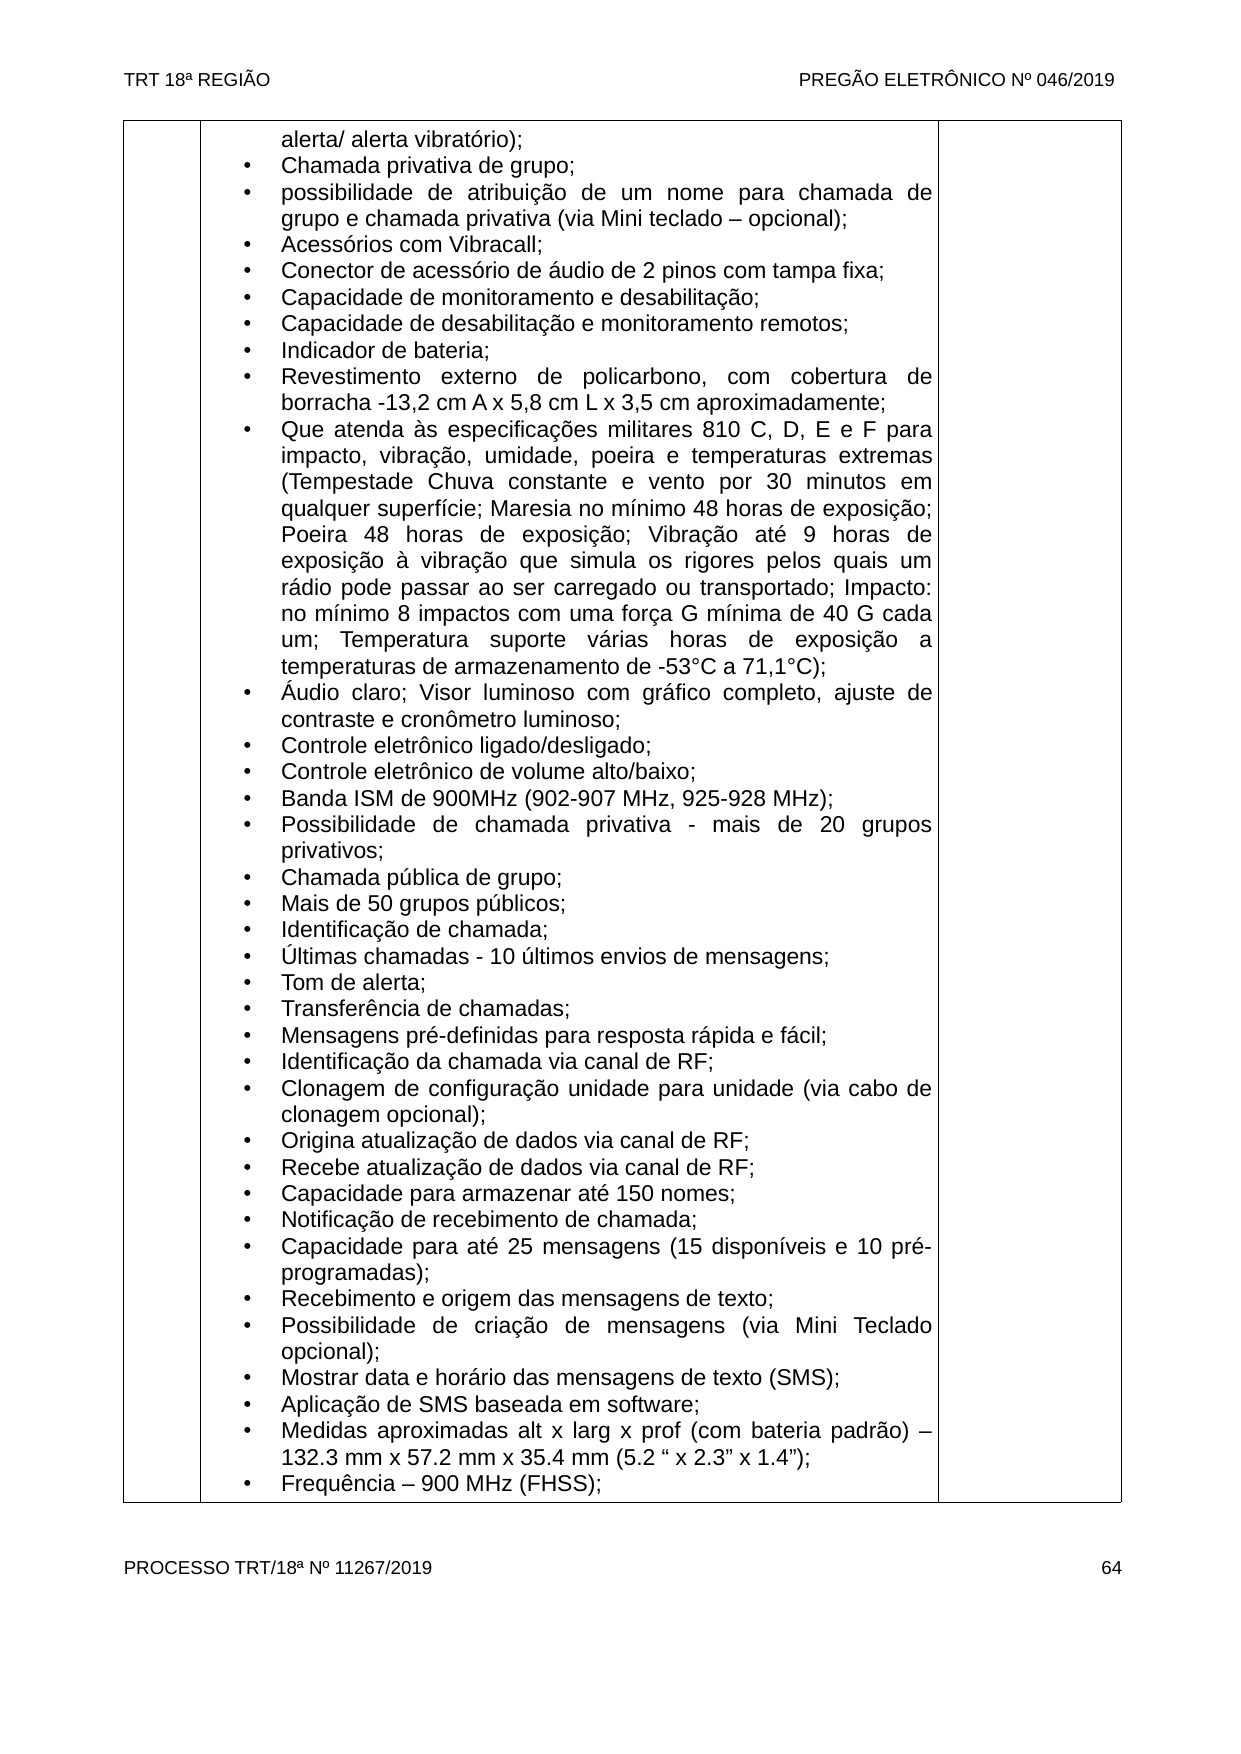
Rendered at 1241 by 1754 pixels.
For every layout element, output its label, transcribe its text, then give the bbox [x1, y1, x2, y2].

table_cell Rádio Transceptor digital Rádio Transceptor Digital que possibilite identificação digital própria, Possibilitando comunicação de forma versátil. Composto por: radiocomunicador, clipe de cinto, fone de ouvido original com microfone e tecla PTT, bateria de íons de lítio com capacidade para até 19 horas de operação a cada vez que a bateria for recarregada, carregador de mesa de 1 hora. Rádio HT marca Motorola modelo DTR 620 com bateria, carregador e fone originais ou equipamento de outra marca/modelo equivalente ou superior de mesmas características capaz de operar em frequência compatível com o rádio digital DTR620 (pois são os utilizados pelo TRT atualmente). Características essenciais: CHAMADA DIGITAL INDIVIDUAL (UM-A-UM) Permite chamar e falar privativamente com um usuário específico. Pode receber alertas audíveis ou vibratórios e possuir identificador de chamadas. CHAMADA DIGITAL PARA GRUPOS (UM-PARA-GRUPO) Chamada pública de grupo (todos os rádios da Série DTR com a mesma identificação de grupo e canal comunicam-se entre si, de forma similar aos rádios analógicos). Chamada de grupo privativa (os rádios da Série DTR podem ser programados para comunicação entre grupos específicos). Nesse caso, o usuário que faz a chamada é identificado pelo nome do grupo. Identificador de chamadas que também permita: Transferência de chamada para outros membros do grupo - notifica os demais usuários do mesmo grupo que você está indisponível, permitindo-lhes comunicação com o usuário para o qual foram direcionadas as chamadas. Identificação de chamada - o usuário que recebe a chamada e visualiza quem o chama. Se o nome do usuário que está chamando estiver na lista de contatos, o mesmo aparecerá no visor do rádio que recebeu a chamada. Mensagens de texto (SMS) - equipamento que apresente dez opções de mensagem, como por exemplo, “Retorno sua chamada em 5 minutos”. Além de ser possível digitar mensagens atendendo às necessidades específicas. Lista dos últimos contatos - apresentar os nomes, sejam de grupos ou individuais, que chamam com maior frequência para facilitar o acesso. Possibilidade de visualizar a lista das últimas chamadas com os respectivos dados de origem, destino, data e hora; Comunicações privativas utilizando o FHSS (Frequency-hopping spread spectrum, espectro de difusão em frequência variável em tradução livre); Recebimento, retorno, origem de chamadas privativas (tom de alerta/ alerta vibratório); Chamada privativa de grupo; possibilidade de atribuição de um nome para chamada de grupo e chamada privativa (via Mini teclado – opcional); Acessórios com Vibracall; Conector de acessório de áudio de 2 pinos com tampa fixa; Capacidade de monitoramento e desabilitação; Capacidade de desabilitação e monitoramento remotos; Indicador de bateria; Revestimento externo de policarbono, com cobertura de borracha -13,2 cm A x 5,8 cm L x 3,5 cm aproximadamente; Que atenda às especificações militares 810 C, D, E e F para impacto, vibração, umidade, poeira e temperaturas extremas (Tempestade Chuva constante e vento por 30 minutos em qualquer superfície; Maresia no mínimo 48 horas de exposição; Poeira 48 horas de exposição; Vibração até 9 horas de exposição à vibração que simula os rigores pelos quais um rádio pode passar ao ser carregado ou transportado; Impacto: no mínimo 8 impactos com uma força G mínima de 40 G cada um; Temperatura suporte várias horas de exposição a temperaturas de armazenamento de -53°C a 71,1°C); Áudio claro; Visor luminoso com gráfico completo, ajuste de contraste e cronômetro luminoso; Controle eletrônico ligado/desligado; Controle eletrônico de volume alto/baixo; Banda ISM de 900MHz (902-907 MHz, 925-928 MHz); Possibilidade de chamada privativa - mais de 20 grupos privativos; Chamada pública de grupo; Mais de 50 grupos públicos; Identificação de chamada; Últimas chamadas - 10 últimos envios de mensagens; Tom de alerta; Transferência de chamadas; Mensagens pré-definidas para resposta rápida e fácil; Identificação da chamada via canal de RF; Clonagem de configuração unidade para unidade (via cabo de clonagem opcional); Origina atualização de dados via canal de RF; Recebe atualização de dados via canal de RF; Capacidade para armazenar até 150 nomes; Notificação de recebimento de chamada; Capacidade para até 25 mensagens (15 disponíveis e 10 pré-programadas); Recebimento e origem das mensagens de texto; Possibilidade de criação de mensagens (via Mini Teclado opcional); Mostrar data e horário das mensagens de texto (SMS); Aplicação de SMS baseada em software; Medidas aproximadas alt x larg x prof (com bateria padrão) – 132.3 mm x 57.2 mm x 35.4 mm (5.2 “ x 2.3” x 1.4”); Frequência – 900 MHz (FHSS); Programação através do painel frontal; Potência – 1 W; Sinalização – FHSS; Tecnologia – Digital Convencional; Peso aproximado (com bateria padrão) 206.9 g (7.3 oz). PARTICIPAÇÃO ABERTA (COTA PRINCIPAL) [201, 121, 938, 1502]
table_cell [939, 121, 1121, 1502]
table_cell [124, 121, 200, 1502]
